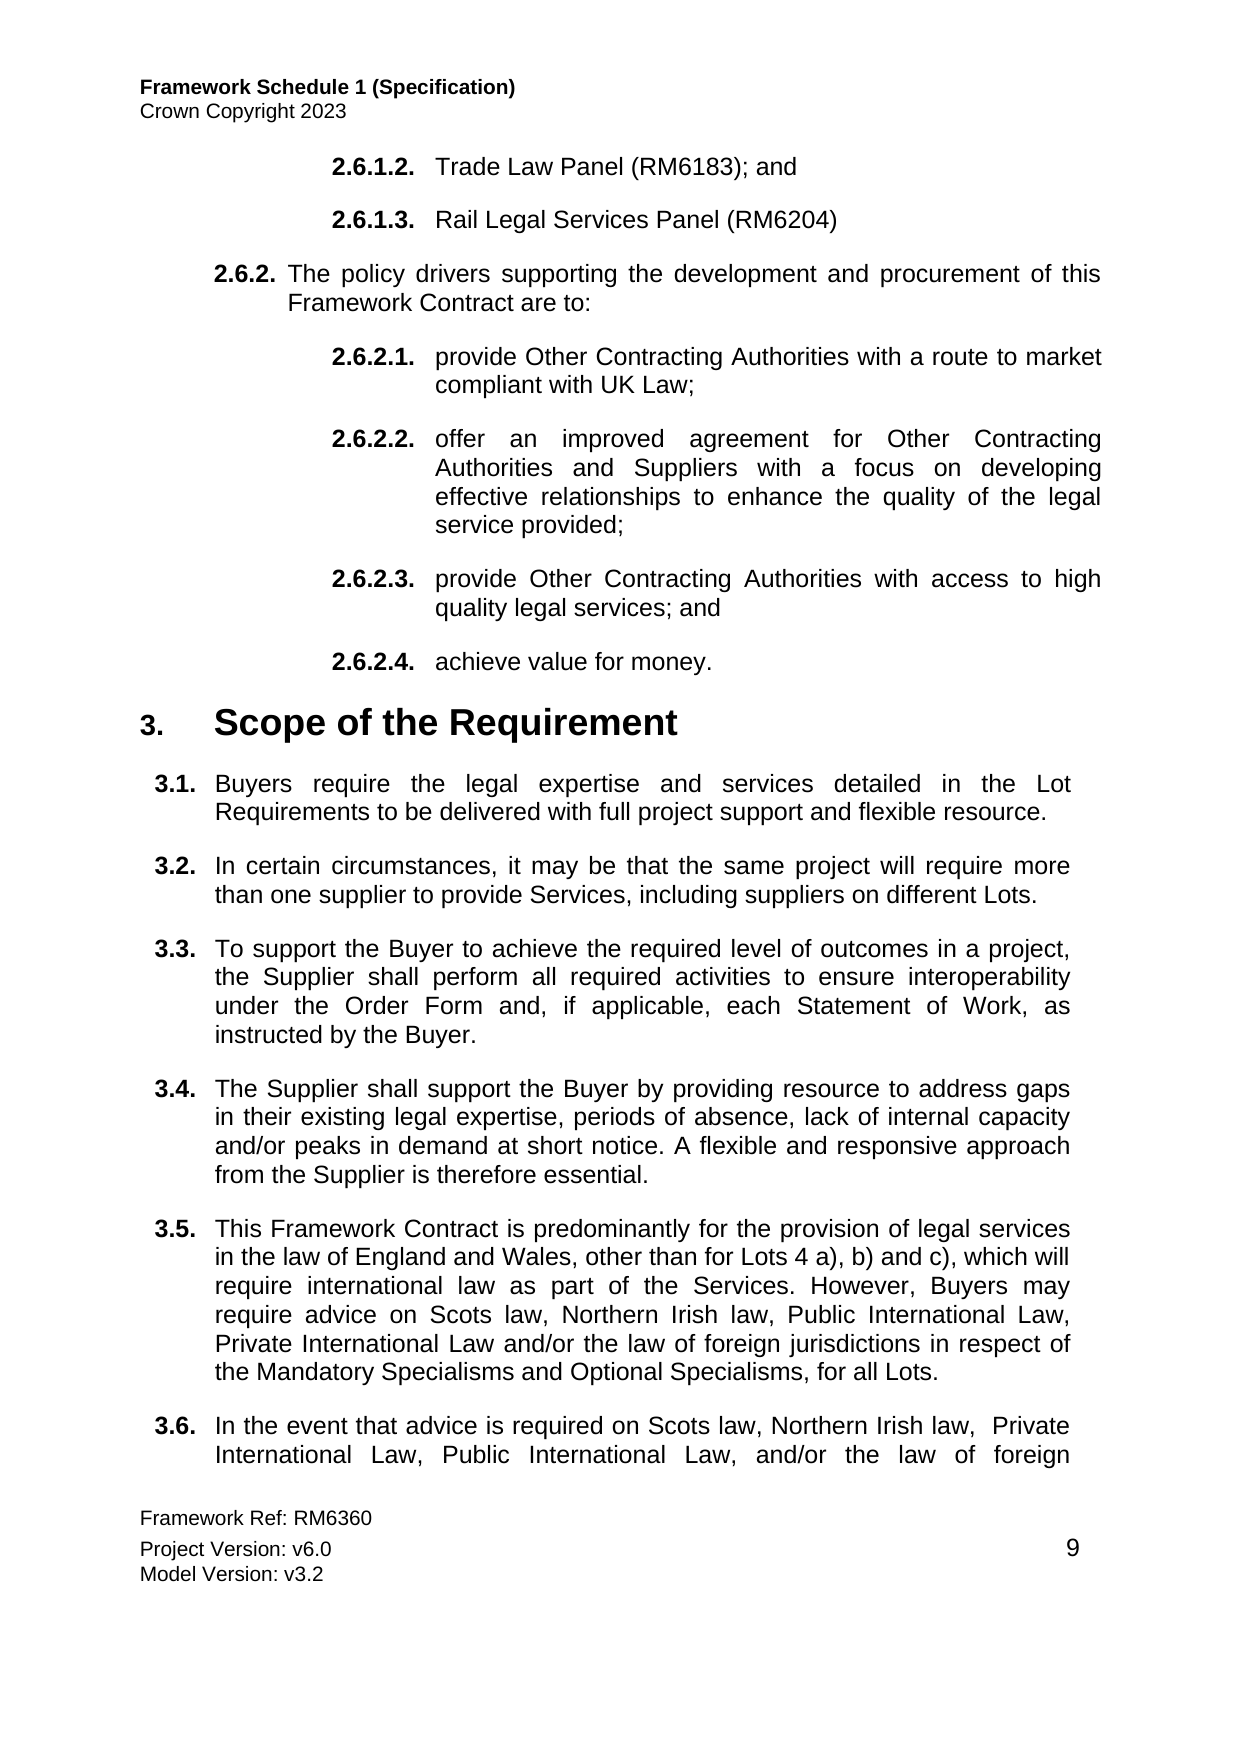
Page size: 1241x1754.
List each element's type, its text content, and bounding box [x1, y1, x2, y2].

list To support the Buyer to achieve the required level of outcomes in a project, the Supplier shall perform all required activities to ensure interoperability under the Order Form and, if applicable, each Statement of Work, as instructed by the Buyer. [154, 933, 1072, 1048]
list provide Other Contracting Authorities with access to high quality legal services; and [332, 564, 1103, 622]
list Rail Legal Services Panel (RM6204) [332, 205, 1103, 234]
list Buyers require the legal expertise and services detailed in the Lot Requirements to be delivered with full project support and flexible resource. [154, 768, 1072, 826]
list This Framework Contract is predominantly for the provision of legal services in the law of England and Wales, other than for Lots 4 a), b) and c), which will require international law as part of the Services. However, Buyers may require advice on Scots law, Northern Irish law, Public International Law, Private International Law and/or the law of foreign jurisdictions in respect of the Mandatory Specialisms and Optional Specialisms, for all Lots. [154, 1213, 1072, 1386]
list offer an improved agreement for Other Contracting Authorities and Suppliers with a focus on developing effective relationships to enhance the quality of the legal service provided; [332, 424, 1103, 539]
subtitle Scope of the Requirement [139, 700, 1103, 743]
list In the event that advice is required on Scots law, Northern Irish law, Private International Law, Public International Law, and/or the law of foreign [154, 1411, 1072, 1468]
list In certain circumstances, it may be that the same project will require more than one supplier to provide Services, including suppliers on different Lots. [154, 851, 1072, 908]
list The policy drivers supporting the development and procurement of this Framework Contract are to: [213, 259, 1103, 317]
list Trade Law Panel (RM6183); and [332, 152, 1103, 180]
list achieve value for money. [332, 647, 1103, 675]
list provide Other Contracting Authorities with a route to market compliant with UK Law; [332, 342, 1103, 399]
list The Supplier shall support the Buyer by providing resource to address gaps in their existing legal expertise, periods of absence, lack of internal capacity and/or peaks in demand at short notice. A flexible and responsive approach from the Supplier is therefore essential. [154, 1073, 1072, 1188]
